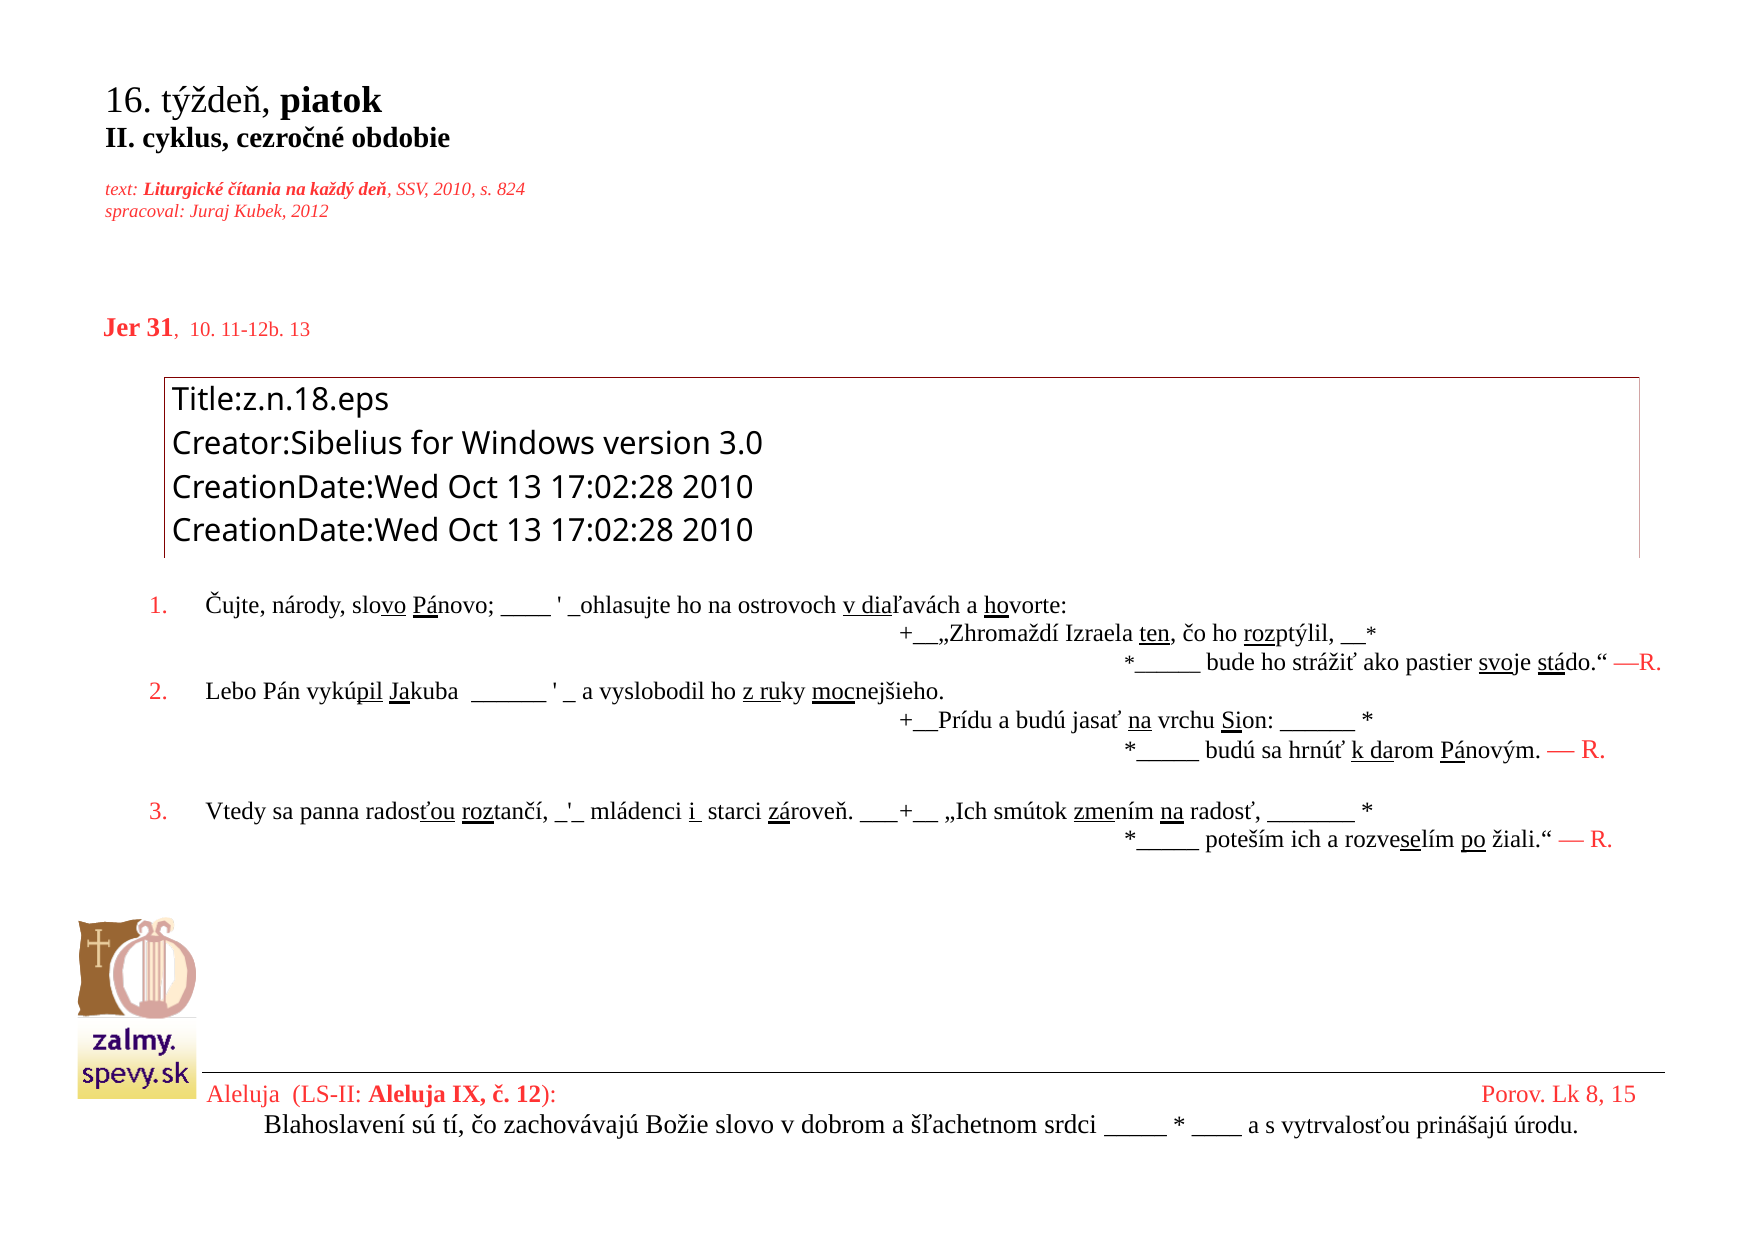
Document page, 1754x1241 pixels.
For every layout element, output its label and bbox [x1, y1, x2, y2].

picture [77, 917, 197, 1099]
